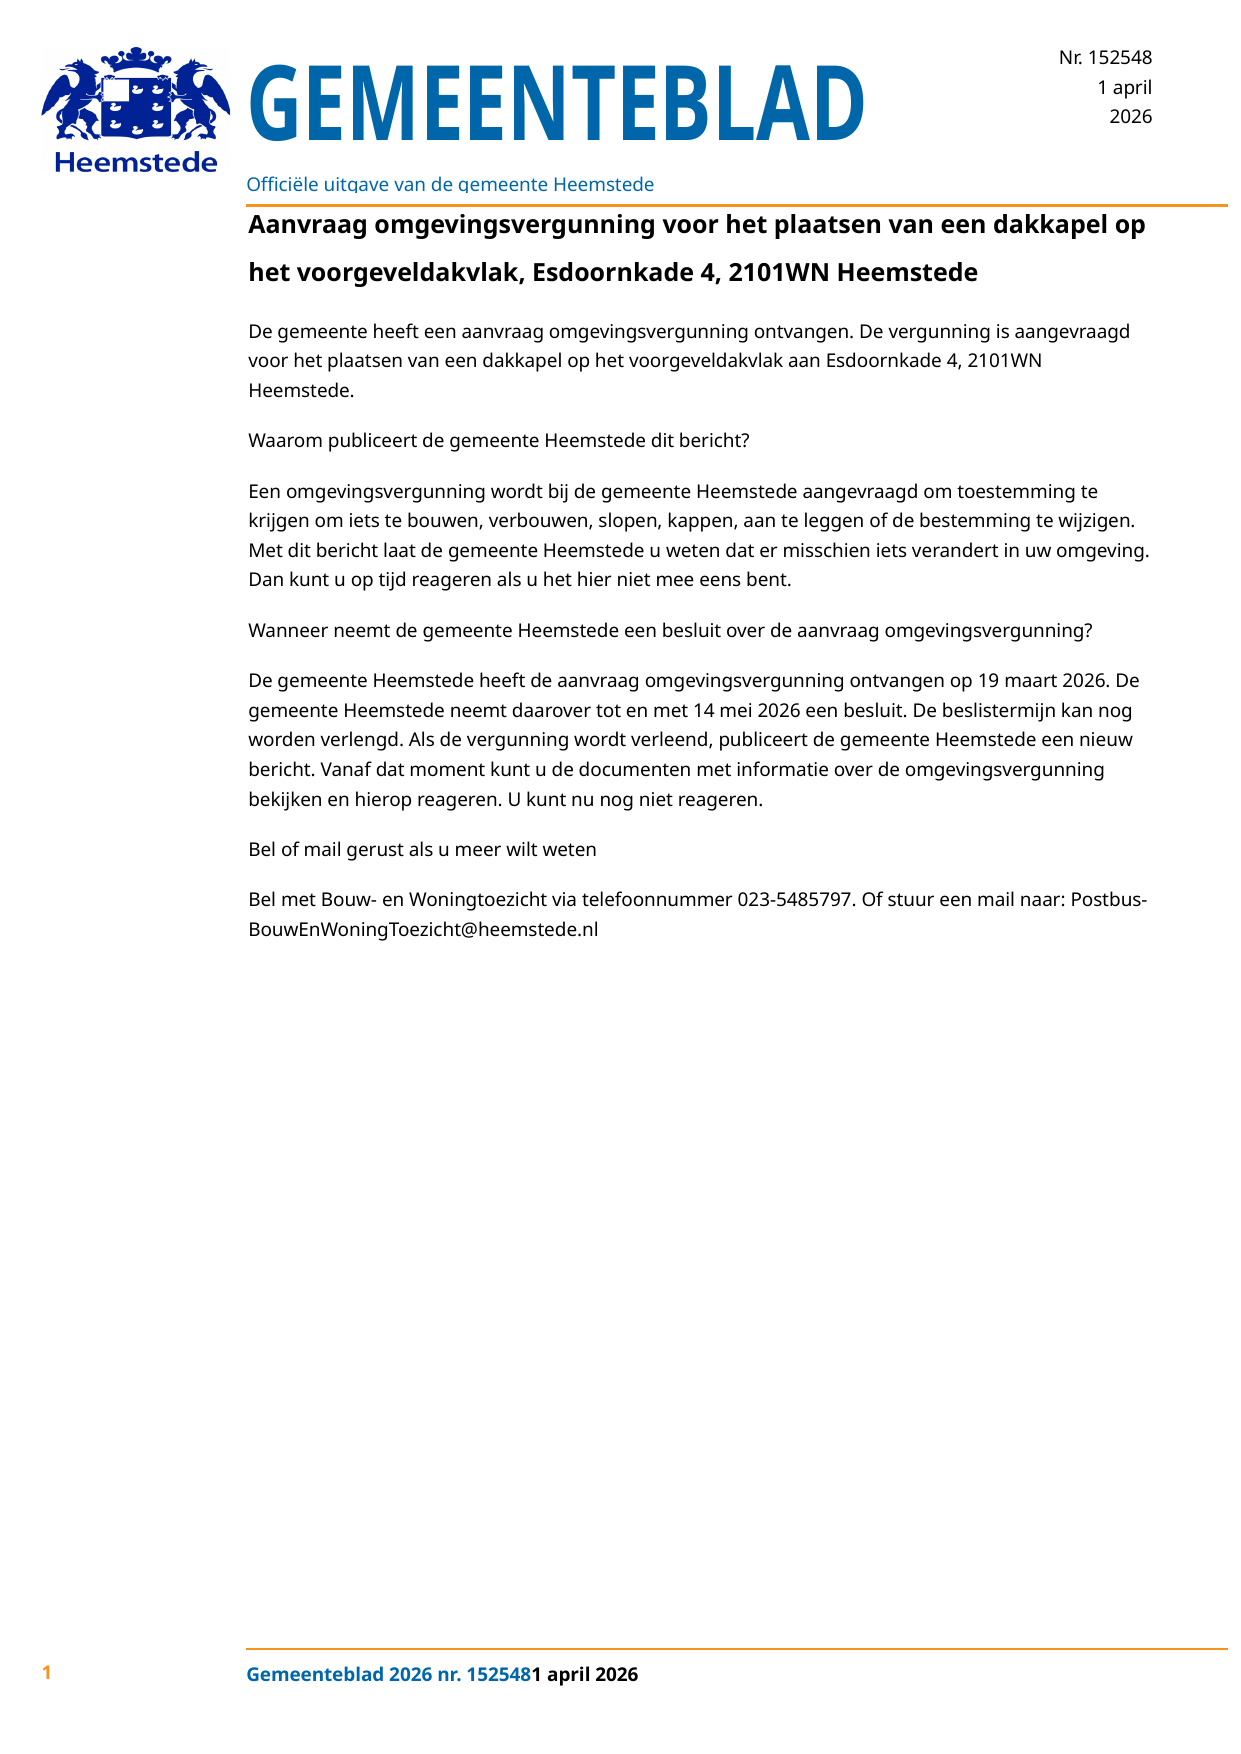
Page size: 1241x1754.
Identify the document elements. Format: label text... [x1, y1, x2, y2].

text De gemeente heeft een aanvraag omgevingsvergunning ontvangen. De vergunning is aangevraagd voor het plaatsen van een dakkapel op het voorgeveldakvlak aan Esdoornkade 4, 2101WN Heemstede. [248, 318, 1152, 403]
text Bel met Bouw- en Woningtoezicht via telefoonnummer 023-5485797. Of stuur een mail naar: Postbus-BouwEnWoningToezicht@heemstede.nl [248, 887, 1152, 942]
text Een omgevingsvergunning wordt bij de gemeente Heemstede aangevraagd om toestemming te krijgen om iets te bouwen, verbouwen, slopen, kappen, aan te leggen of de bestemming te wijzigen. Met dit bericht laat de gemeente Heemstede u weten dat er misschien iets verandert in uw omgeving. Dan kunt u op tijd reageren als u het hier niet mee eens bent. [248, 478, 1152, 592]
text De gemeente Heemstede heeft de aanvraag omgevingsvergunning ontvangen op 19 maart 2026. De gemeente Heemstede neemt daarover tot en met 14 mei 2026 een besluit. De beslistermijn kan nog worden verlengd. Als de vergunning wordt verleend, publiceert de gemeente Heemstede een nieuw bericht. Vanaf dat moment kunt u de documenten met informatie over de omgevingsvergunning bekijken en hierop reageren. U kunt nu nog niet reageren. [248, 667, 1152, 812]
text Waarom publiceert de gemeente Heemstede dit bericht? [248, 427, 1152, 453]
text Bel of mail gerust als u meer wilt weten [248, 836, 1152, 862]
text Wanneer neemt de gemeente Heemstede een besluit over de aanvraag omgevingsvergunning? [248, 617, 1152, 643]
picture [41, 47, 231, 172]
text Aanvraag omgevingsvergunning voor het plaatsen van een dakkapel op het voorgeveldakvlak, Esdoornkade 4, 2101WN Heemstede [248, 207, 1152, 288]
